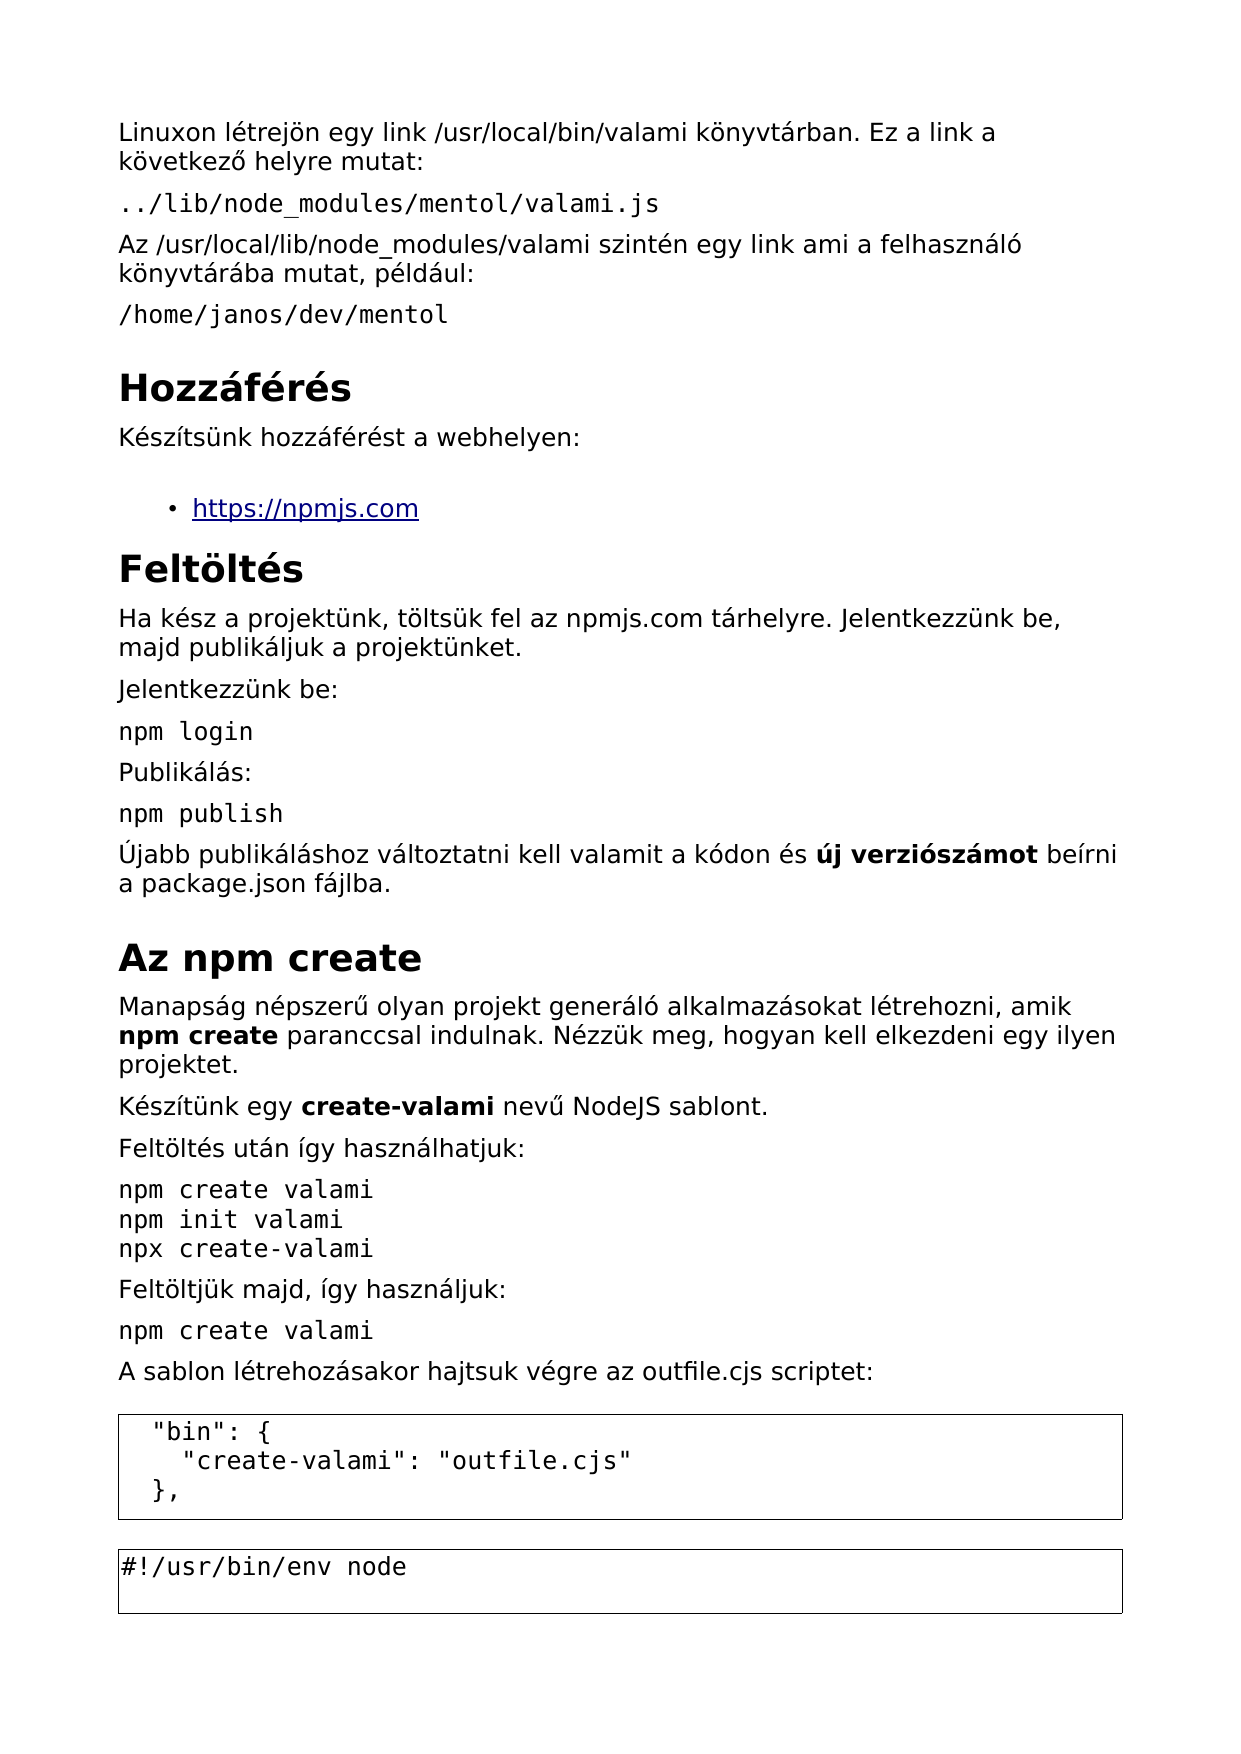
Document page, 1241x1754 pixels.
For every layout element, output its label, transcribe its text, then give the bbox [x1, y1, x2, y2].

text Az /usr/local/lib/node_modules/valami szintén egy link ami a felhasználó könyvtárába mutat, például: [118, 230, 1122, 288]
text Feltöltés után így használhatjuk: [118, 1134, 1122, 1163]
text npm login [118, 717, 1122, 746]
subtitle Hozzáférés [118, 367, 1122, 410]
text npm create valami [118, 1317, 1122, 1346]
text Készítünk egy create-valami nevű NodeJS sablont. [118, 1092, 1122, 1121]
table_header #!/usr/bin/env node [119, 1550, 1122, 1613]
text A sablon létrehozásakor hajtsuk végre az outfile.cjs scriptet: [118, 1357, 1122, 1387]
text /home/janos/dev/mentol [118, 301, 1122, 330]
text Linuxon létrejön egy link /usr/local/bin/valami könyvtárban. Ez a link a következő helyre mutat: [118, 118, 1122, 176]
text npm publish [118, 799, 1122, 828]
table_header "bin": { "create-valami": "outfile.cjs" }, [119, 1415, 1122, 1519]
subtitle Feltöltés [118, 548, 1122, 592]
subtitle Az npm create [118, 936, 1122, 980]
text ../lib/node_modules/mentol/valami.js [118, 189, 1122, 218]
text Újabb publikáláshoz változtatni kell valamit a kódon és új verziószámot beírni a package.json fájlba. [118, 840, 1122, 899]
list https://npmjs.com [177, 494, 1122, 523]
text Jelentkezzünk be: [118, 675, 1122, 704]
text Készítsünk hozzáférést a webhelyen: [118, 423, 1122, 452]
text Publikálás: [118, 758, 1122, 787]
text Ha kész a projektünk, töltsük fel az npmjs.com tárhelyre. Jelentkezzünk be, majd publikáljuk a projektünket. [118, 604, 1122, 663]
text Feltöltjük majd, így használjuk: [118, 1275, 1122, 1304]
text npm create valami npm init valami npx create-valami [118, 1176, 1122, 1263]
text Manapság népszerű olyan projekt generáló alkalmazásokat létrehozni, amik npm create paranccsal indulnak. Nézzük meg, hogyan kell elkezdeni egy ilyen projektet. [118, 992, 1122, 1080]
